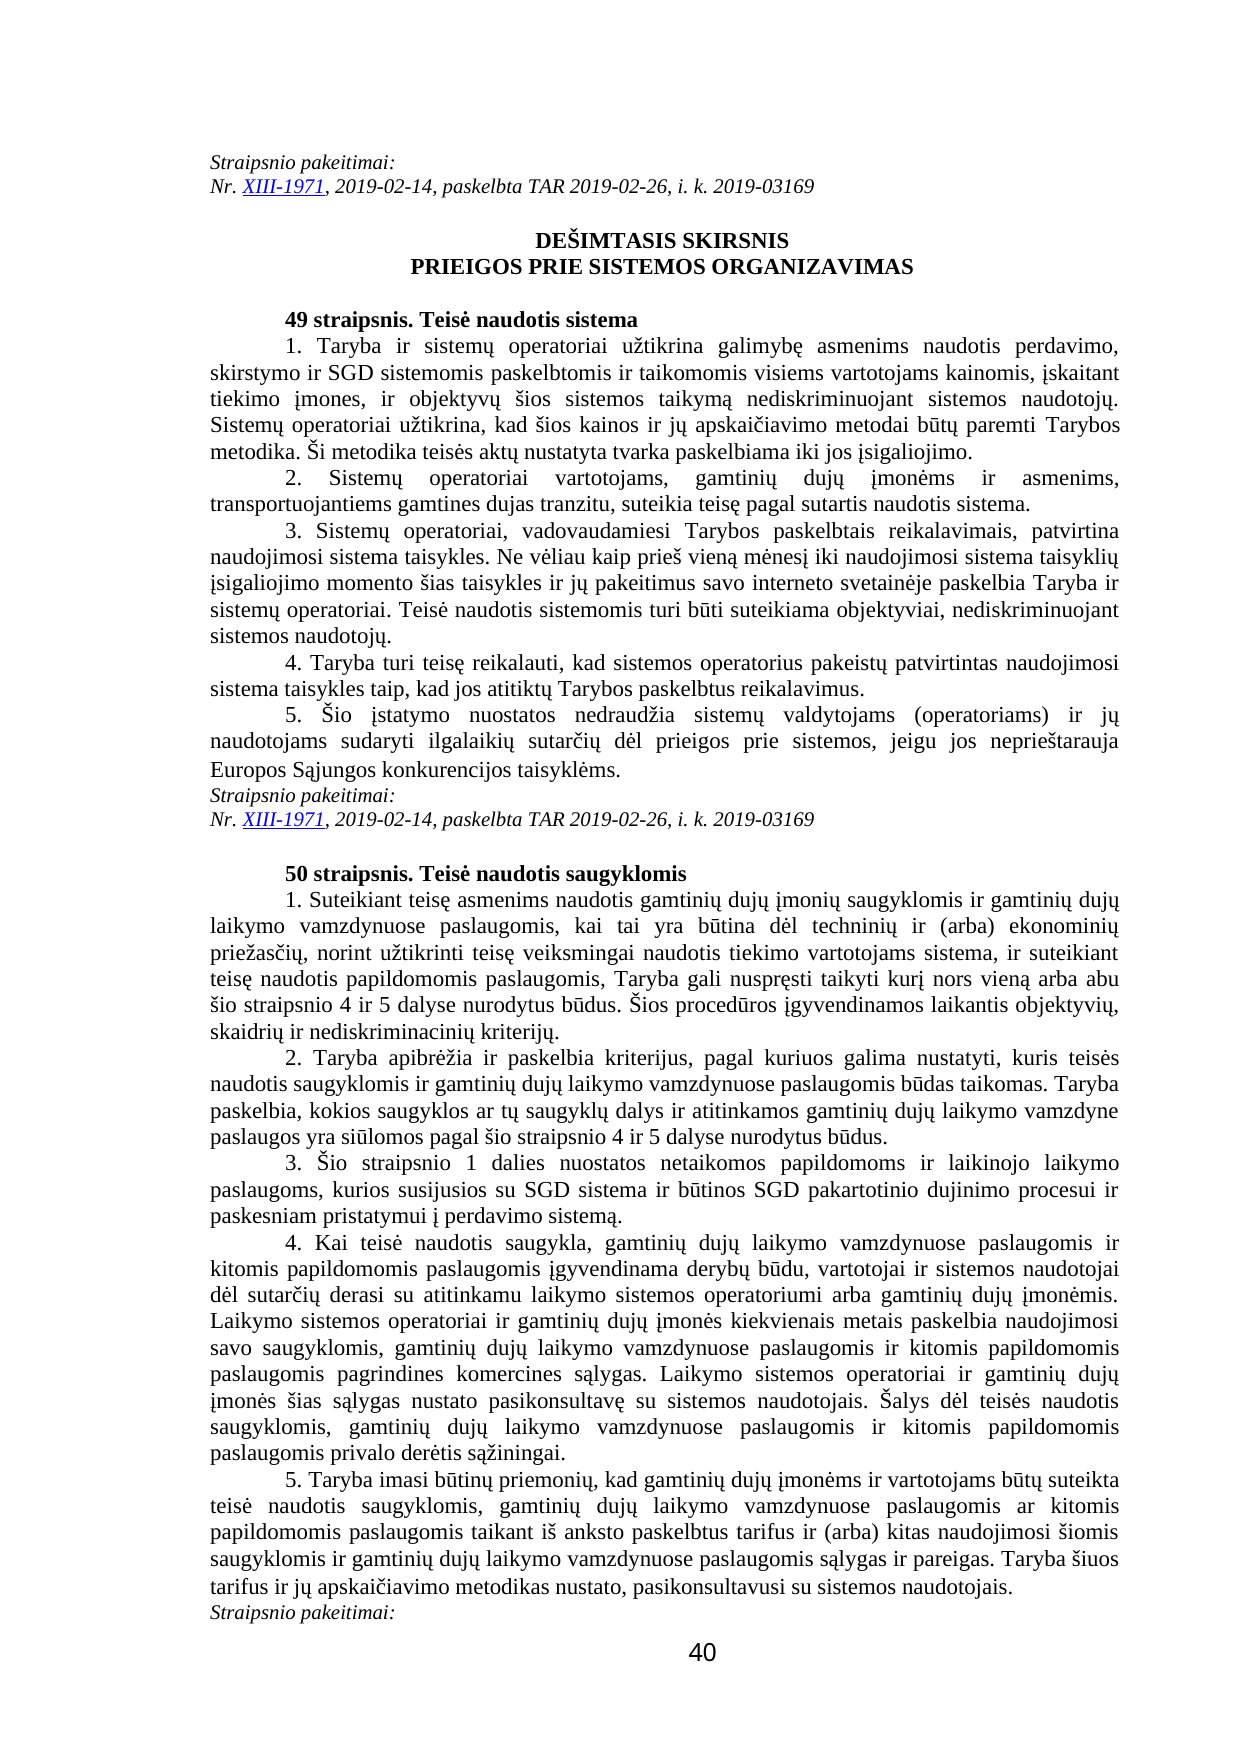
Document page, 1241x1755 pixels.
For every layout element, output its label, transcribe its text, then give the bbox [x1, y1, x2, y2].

text 4. Taryba turi teisę reikalauti, kad sistemos operatorius pakeistų patvirtintas naudojimosi sistema taisykles taip, kad jos atitiktų Tarybos paskelbtus reikalavimus. [210, 648, 1120, 701]
text 2. Sistemų operatoriai vartotojams, gamtinių dujų įmonėms ir asmenims, transportuojantiems gamtines dujas tranzitu, suteikia teisę pagal sutartis naudotis sistema. [210, 464, 1120, 517]
text 1. Taryba ir sistemų operatoriai užtikrina galimybę asmenims naudotis perdavimo, skirstymo ir SGD sistemomis paskelbtomis ir taikomomis visiems vartotojams kainomis, įskaitant tiekimo įmones, ir objektyvų šios sistemos taikymą nediskriminuojant sistemos naudotojų. Sistemų operatoriai užtikrina, kad šios kainos ir jų apskaičiavimo metodai būtų paremti Tarybos metodika. Ši metodika teisės aktų nustatyta tvarka paskelbiama iki jos įsigaliojimo. [210, 332, 1120, 464]
text 2. Taryba apibrėžia ir paskelbia kriterijus, pagal kuriuos galima nustatyti, kuris teisės naudotis saugyklomis ir gamtinių dujų laikymo vamzdynuose paslaugomis būdas taikomas. Taryba paskelbia, kokios saugyklos ar tų saugyklų dalys ir atitinkamos gamtinių dujų laikymo vamzdyne paslaugos yra siūlomos pagal šio straipsnio 4 ir 5 dalyse nurodytus būdus. [210, 1044, 1120, 1149]
text 1. Suteikiant teisę asmenims naudotis gamtinių dujų įmonių saugyklomis ir gamtinių dujų laikymo vamzdynuose paslaugomis, kai tai yra būtina dėl techninių ir (arba) ekonominių priežasčių, norint užtikrinti teisę veiksmingai naudotis tiekimo vartotojams sistema, ir suteikiant teisę naudotis papildomomis paslaugomis, Taryba gali nuspręsti taikyti kurį nors vieną arba abu šio straipsnio 4 ir 5 dalyse nurodytus būdus. Šios procedūros įgyvendinamos laikantis objektyvių, skaidrių ir nediskriminacinių kriterijų. [210, 886, 1120, 1044]
text 49 straipsnis. Teisė naudotis sistema [210, 306, 1120, 332]
text Nr. XIII-1971, 2019-02-14, paskelbta TAR 2019-02-26, i. k. 2019-03169 [210, 174, 1120, 198]
text 4. Kai teisė naudotis saugykla, gamtinių dujų laikymo vamzdynuose paslaugomis ir kitomis papildomomis paslaugomis įgyvendinama derybų būdu, vartotojai ir sistemos naudotojai dėl sutarčių derasi su atitinkamu laikymo sistemos operatoriumi arba gamtinių dujų įmonėmis. Laikymo sistemos operatoriai ir gamtinių dujų įmonės kiekvienais metais paskelbia naudojimosi savo saugyklomis, gamtinių dujų laikymo vamzdynuose paslaugomis ir kitomis papildomomis paslaugomis pagrindines komercines sąlygas. Laikymo sistemos operatoriai ir gamtinių dujų įmonės šias sąlygas nustato pasikonsultavę su sistemos naudotojais. Šalys dėl teisės naudotis saugyklomis, gamtinių dujų laikymo vamzdynuose paslaugomis ir kitomis papildomomis paslaugomis privalo derėtis sąžiningai. [210, 1228, 1120, 1466]
text DEŠIMTASIS SKIRSNIS [210, 227, 1114, 253]
text Straipsnio pakeitimai: [210, 1600, 1120, 1624]
text 3. Sistemų operatoriai, vadovaudamiesi Tarybos paskelbtais reikalavimais, patvirtina naudojimosi sistema taisykles. Ne vėliau kaip prieš vieną mėnesį iki naudojimosi sistema taisyklių įsigaliojimo momento šias taisykles ir jų pakeitimus savo interneto svetainėje paskelbia Taryba ir sistemų operatoriai. Teisė naudotis sistemomis turi būti suteikiama objektyviai, nediskriminuojant sistemos naudotojų. [210, 517, 1120, 648]
text 5. Šio įstatymo nuostatos nedraudžia sistemų valdytojams (operatoriams) ir jų naudotojams sudaryti ilgalaikių sutarčių dėl prieigos prie sistemos, jeigu jos neprieštarauja Europos Sąjungos konkurencijos taisyklėms. [210, 701, 1120, 783]
text Straipsnio pakeitimai: [210, 150, 1120, 174]
text 50 straipsnis. Teisė naudotis saugyklomis [210, 859, 1120, 886]
text Nr. XIII-1971, 2019-02-14, paskelbta TAR 2019-02-26, i. k. 2019-03169 [210, 807, 1120, 831]
text PRIEIGOS PRIE SISTEMOS ORGANIZAVIMAS [210, 253, 1114, 279]
text 5. Taryba imasi būtinų priemonių, kad gamtinių dujų įmonėms ir vartotojams būtų suteikta teisė naudotis saugyklomis, gamtinių dujų laikymo vamzdynuose paslaugomis ar kitomis papildomomis paslaugomis taikant iš anksto paskelbtus tarifus ir (arba) kitas naudojimosi šiomis saugyklomis ir gamtinių dujų laikymo vamzdynuose paslaugomis sąlygas ir pareigas. Taryba šiuos tarifus ir jų apskaičiavimo metodikas nustato, pasikonsultavusi su sistemos naudotojais. [210, 1466, 1120, 1600]
text 3. Šio straipsnio 1 dalies nuostatos netaikomos papildomoms ir laikinojo laikymo paslaugoms, kurios susijusios su SGD sistema ir būtinos SGD pakartotinio dujinimo procesui ir paskesniam pristatymui į perdavimo sistemą. [210, 1149, 1120, 1228]
text Straipsnio pakeitimai: [210, 783, 1120, 807]
